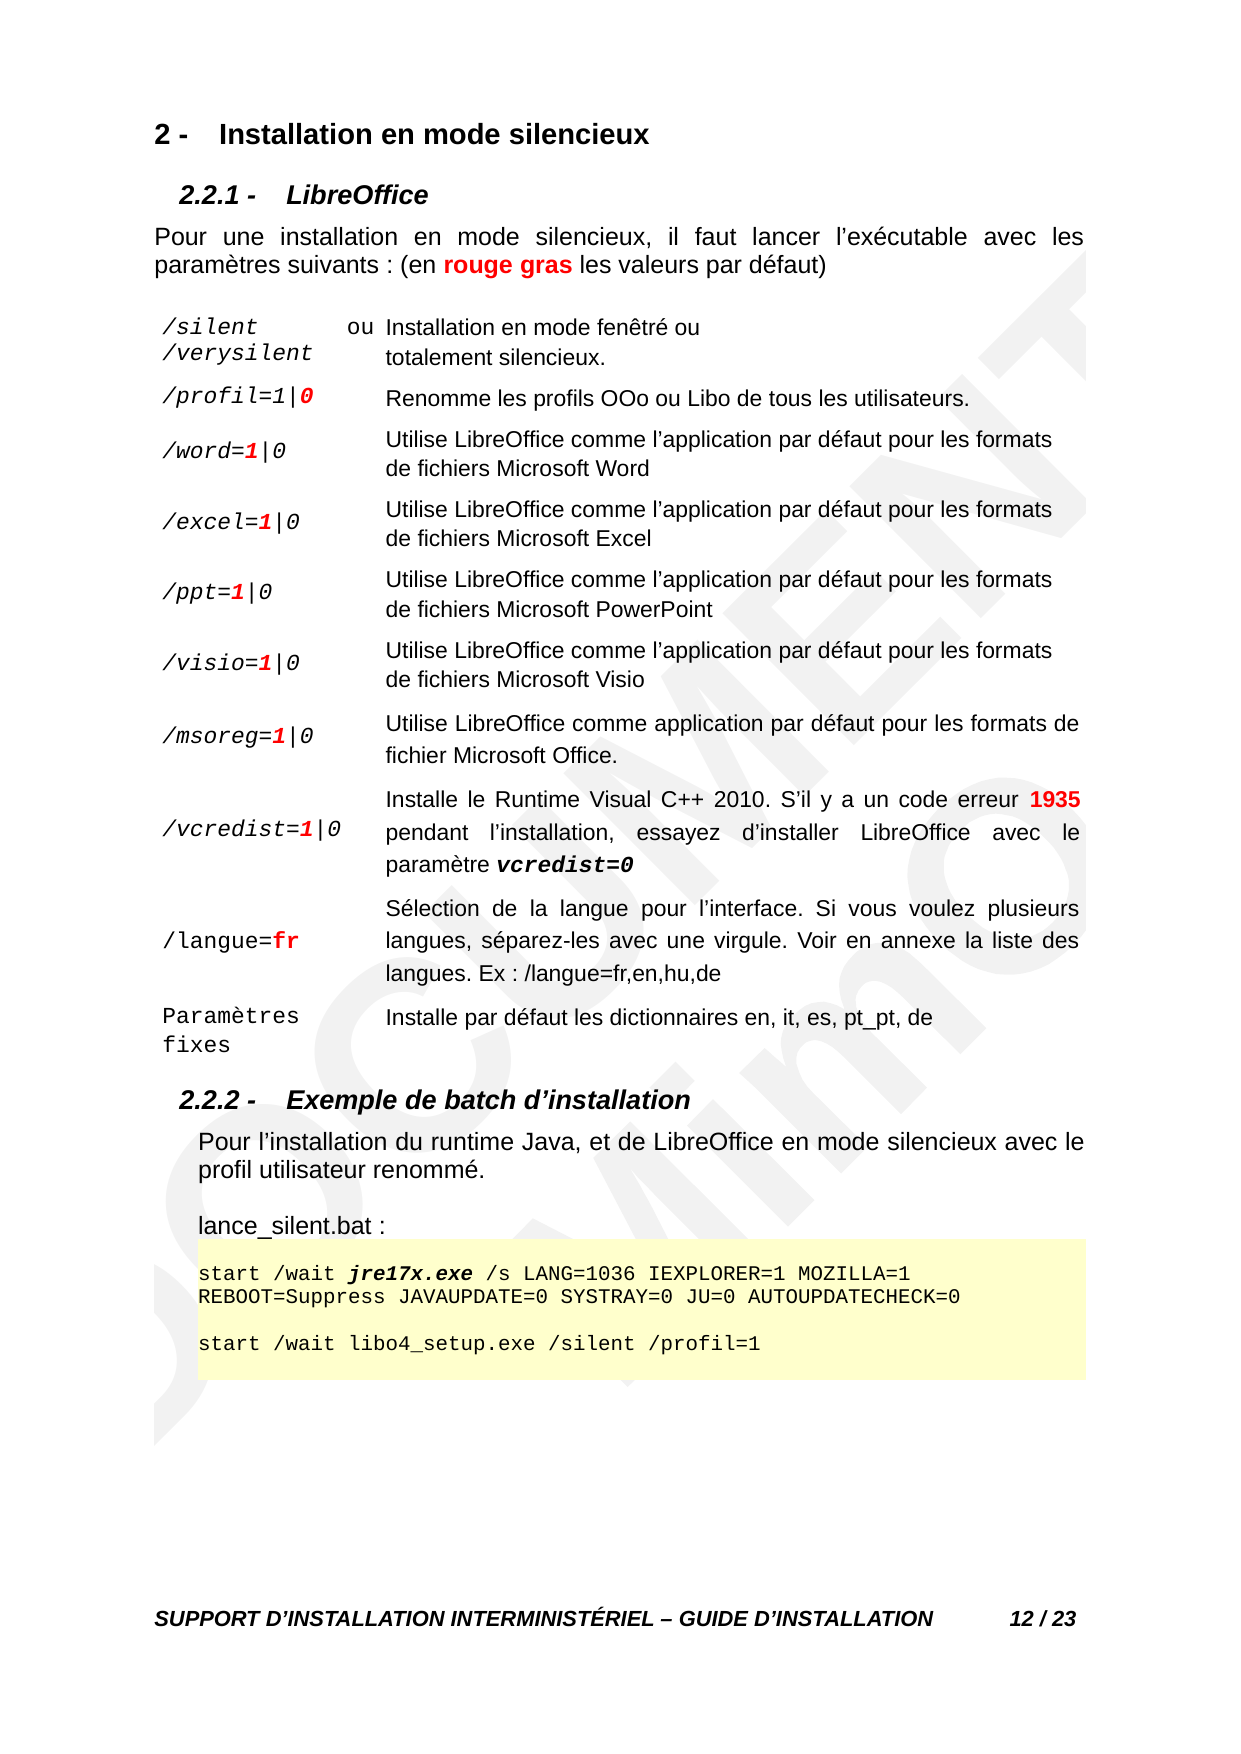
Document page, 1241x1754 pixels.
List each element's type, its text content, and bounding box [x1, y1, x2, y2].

text Pour une installation en mode silencieux, il faut lancer l’exécutable avec les paramètres suivants : (en rouge gras les valeurs par défaut) [154, 223, 1086, 278]
text Pour l’installation du runtime Java, et de LibreOffice en mode silencieux avec le profil utilisateur renommé. [198, 1128, 1086, 1184]
table_header /silent ou /verysilent [156, 306, 380, 377]
table_cell Installe par défaut les dictionnaires en, it, es, pt_pt, de [380, 994, 1086, 1064]
table_cell Utilise LibreOffice comme l’application par défaut pour les formats de fichiers Microsoft PowerPoint [380, 559, 1086, 629]
table_cell /profil=1|0 [156, 377, 380, 418]
table_cell /excel=1|0 [156, 488, 380, 558]
text start /wait jre17x.exe /s LANG=1036 IEXPLORER=1 MOZILLA=1 REBOOT=Suppress JAVAUPDATE=0 SYSTRAY=0 JU=0 AUTOUPDATECHECK=0 [198, 1263, 1086, 1310]
table_cell Renomme les profils OOo ou Libo de tous les utilisateurs. [380, 377, 1086, 418]
table_header Installation en mode fenêtré ou totalement silencieux. [380, 306, 1086, 377]
table_cell /ppt=1|0 [156, 559, 380, 629]
table_cell /msoreg=1|0 [156, 699, 380, 776]
table_cell /vcredist=1|0 [156, 776, 380, 885]
table_cell /langue=fr [156, 885, 380, 994]
table_cell Utilise LibreOffice comme l’application par défaut pour les formats de fichiers Microsoft Excel [380, 488, 1086, 558]
table_cell Sélection de la langue pour l’interface. Si vous voulez plusieurs langues, séparez-les avec une virgule. Voir en annexe la liste des langues. Ex : /langue=fr,en,hu,de [380, 885, 1086, 994]
subtitle Installation en mode silencieux [154, 118, 1086, 151]
subtitle Exemple de batch d’installation [179, 1085, 1086, 1115]
table_cell /visio=1|0 [156, 629, 380, 699]
table_cell /word=1|0 [156, 418, 380, 488]
text lance_silent.bat : [198, 1212, 1086, 1239]
text start /wait libo4_setup.exe /silent /profil=1 [198, 1333, 1086, 1357]
table_cell Utilise LibreOffice comme application par défaut pour les formats de fichier Microsoft Office. [380, 699, 1086, 776]
table_cell Paramètres fixes [156, 994, 380, 1064]
table_cell Utilise LibreOffice comme l’application par défaut pour les formats de fichiers Microsoft Word [380, 418, 1086, 488]
table_cell Utilise LibreOffice comme l’application par défaut pour les formats de fichiers Microsoft Visio [380, 629, 1086, 699]
table_cell Installe le Runtime Visual C++ 2010. S’il y a un code erreur 1935 pendant l’installation, essayez d’installer LibreOffice avec le paramètre vcredist=0 [380, 776, 1086, 885]
subtitle LibreOffice [179, 180, 1086, 210]
